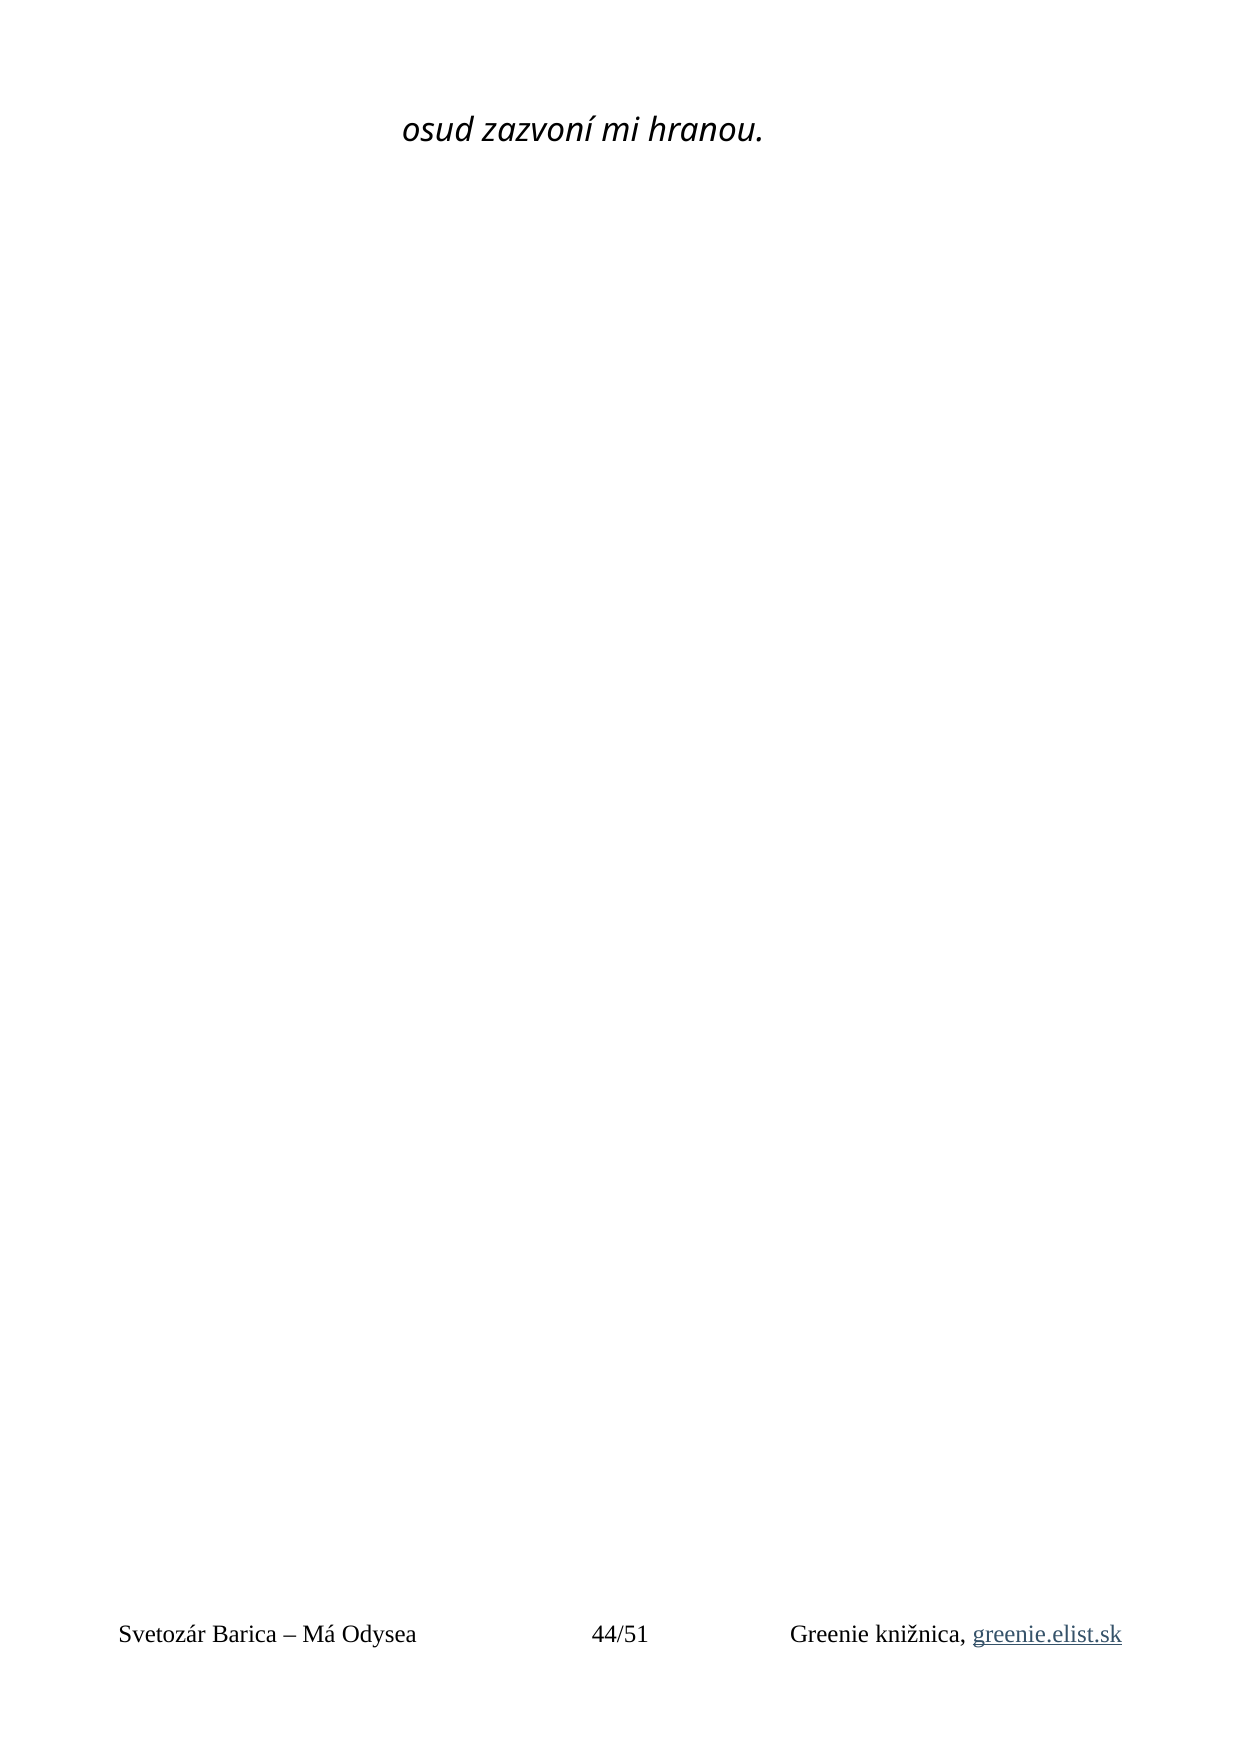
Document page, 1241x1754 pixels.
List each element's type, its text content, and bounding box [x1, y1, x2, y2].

text osud zazvoní mi hranou. [402, 106, 1134, 152]
